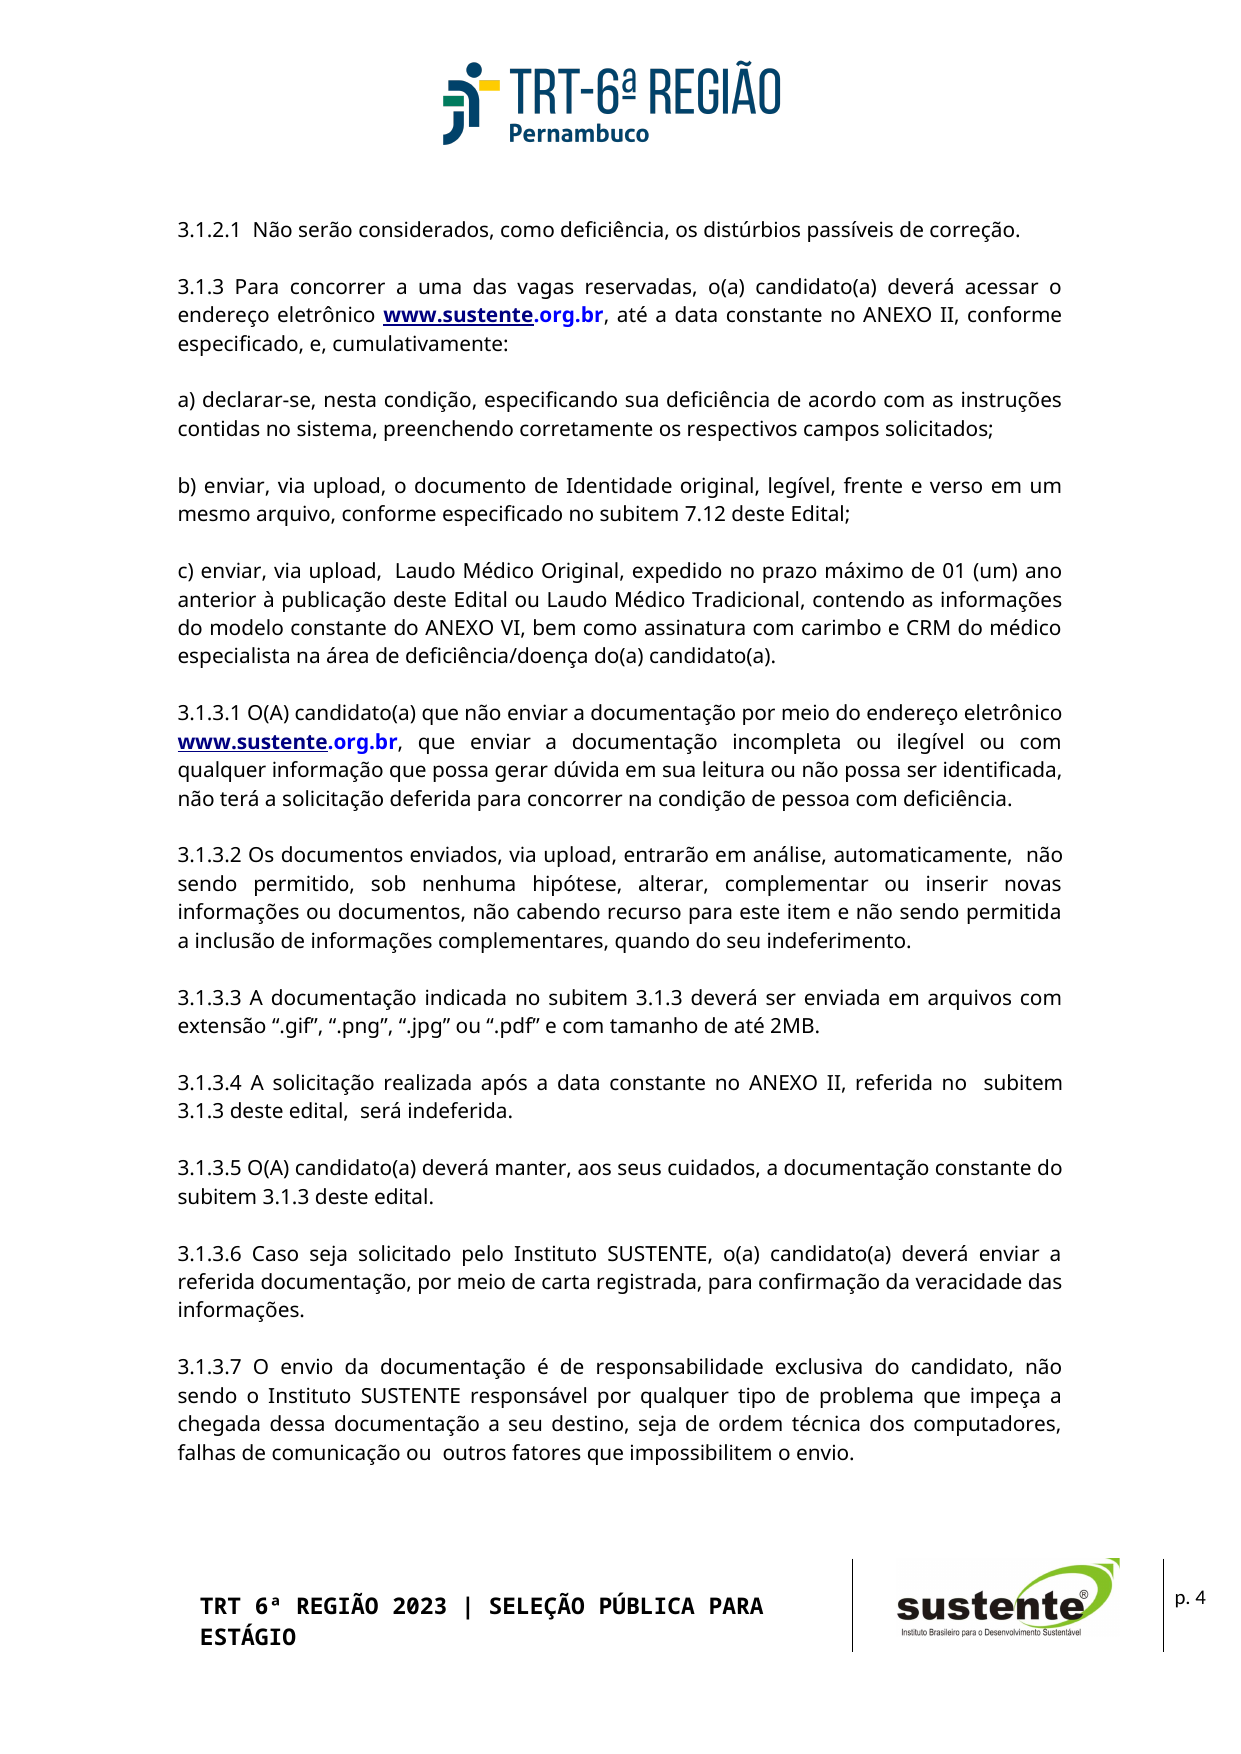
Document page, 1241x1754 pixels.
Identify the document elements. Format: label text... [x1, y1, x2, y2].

text b) enviar, via upload, o documento de Identidade original, legível, frente e verso em um mesmo arquivo, conforme especificado no subitem 7.12 deste Edital; [177, 471, 1063, 528]
text 3.1.3.7 O envio da documentação é de responsabilidade exclusiva do candidato, não sendo o Instituto SUSTENTE responsável por qualquer tipo de problema que impeça a chegada dessa documentação a seu destino, seja de ordem técnica dos computadores, falhas de comunicação ou outros fatores que impossibilitem o envio. [177, 1352, 1063, 1466]
text 3.1.3.2 Os documentos enviados, via upload, entrarão em análise, automaticamente, não sendo permitido, sob nenhuma hipótese, alterar, complementar ou inserir novas informações ou documentos, não cabendo recurso para este item e não sendo permitida a inclusão de informações complementares, quando do seu indeferimento. [177, 841, 1063, 954]
text 3.1.3.6 Caso seja solicitado pelo Instituto SUSTENTE, o(a) candidato(a) deverá enviar a referida documentação, por meio de carta registrada, para confirmação da veracidade das informações. [177, 1239, 1063, 1324]
text 3.1.3.5 O(A) candidato(a) deverá manter, aos seus cuidados, a documentação constante do subitem 3.1.3 deste edital. [177, 1153, 1063, 1210]
text 3.1.3.4 A solicitação realizada após a data constante no ANEXO II, referida no subitem 3.1.3 deste edital, será indeferida. [177, 1068, 1063, 1125]
text c) enviar, via upload, Laudo Médico Original, expedido no prazo máximo de 01 (um) ano anterior à publicação deste Edital ou Laudo Médico Tradicional, contendo as informações do modelo constante do ANEXO VI, bem como assinatura com carimbo e CRM do médico especialista na área de deficiência/doença do(a) candidato(a). [177, 556, 1063, 670]
text 3.1.2.1 Não serão considerados, como deficiência, os distúrbios passíveis de correção. [177, 215, 1063, 243]
text 3.1.3.1 O(A) candidato(a) que não enviar a documentação por meio do endereço eletrônico www.sustente.org.br, que enviar a documentação incompleta ou ilegível ou com qualquer informação que possa gerar dúvida em sua leitura ou não possa ser identificada, não terá a solicitação deferida para concorrer na condição de pessoa com deficiência. [177, 698, 1063, 812]
text a) declarar-se, nesta condição, especificando sua deficiência de acordo com as instruções contidas no sistema, preenchendo corretamente os respectivos campos solicitados; [177, 386, 1063, 442]
text 3.1.3 Para concorrer a uma das vagas reservadas, o(a) candidato(a) deverá acessar o endereço eletrônico www.sustente.org.br, até a data constante no ANEXO II, conforme especificado, e, cumulativamente: [177, 272, 1063, 357]
text 3.1.3.3 A documentação indicada no subitem 3.1.3 deverá ser enviada em arquivos com extensão “.gif”, “.png”, “.jpg” ou “.pdf” e com tamanho de até 2MB. [177, 983, 1063, 1040]
